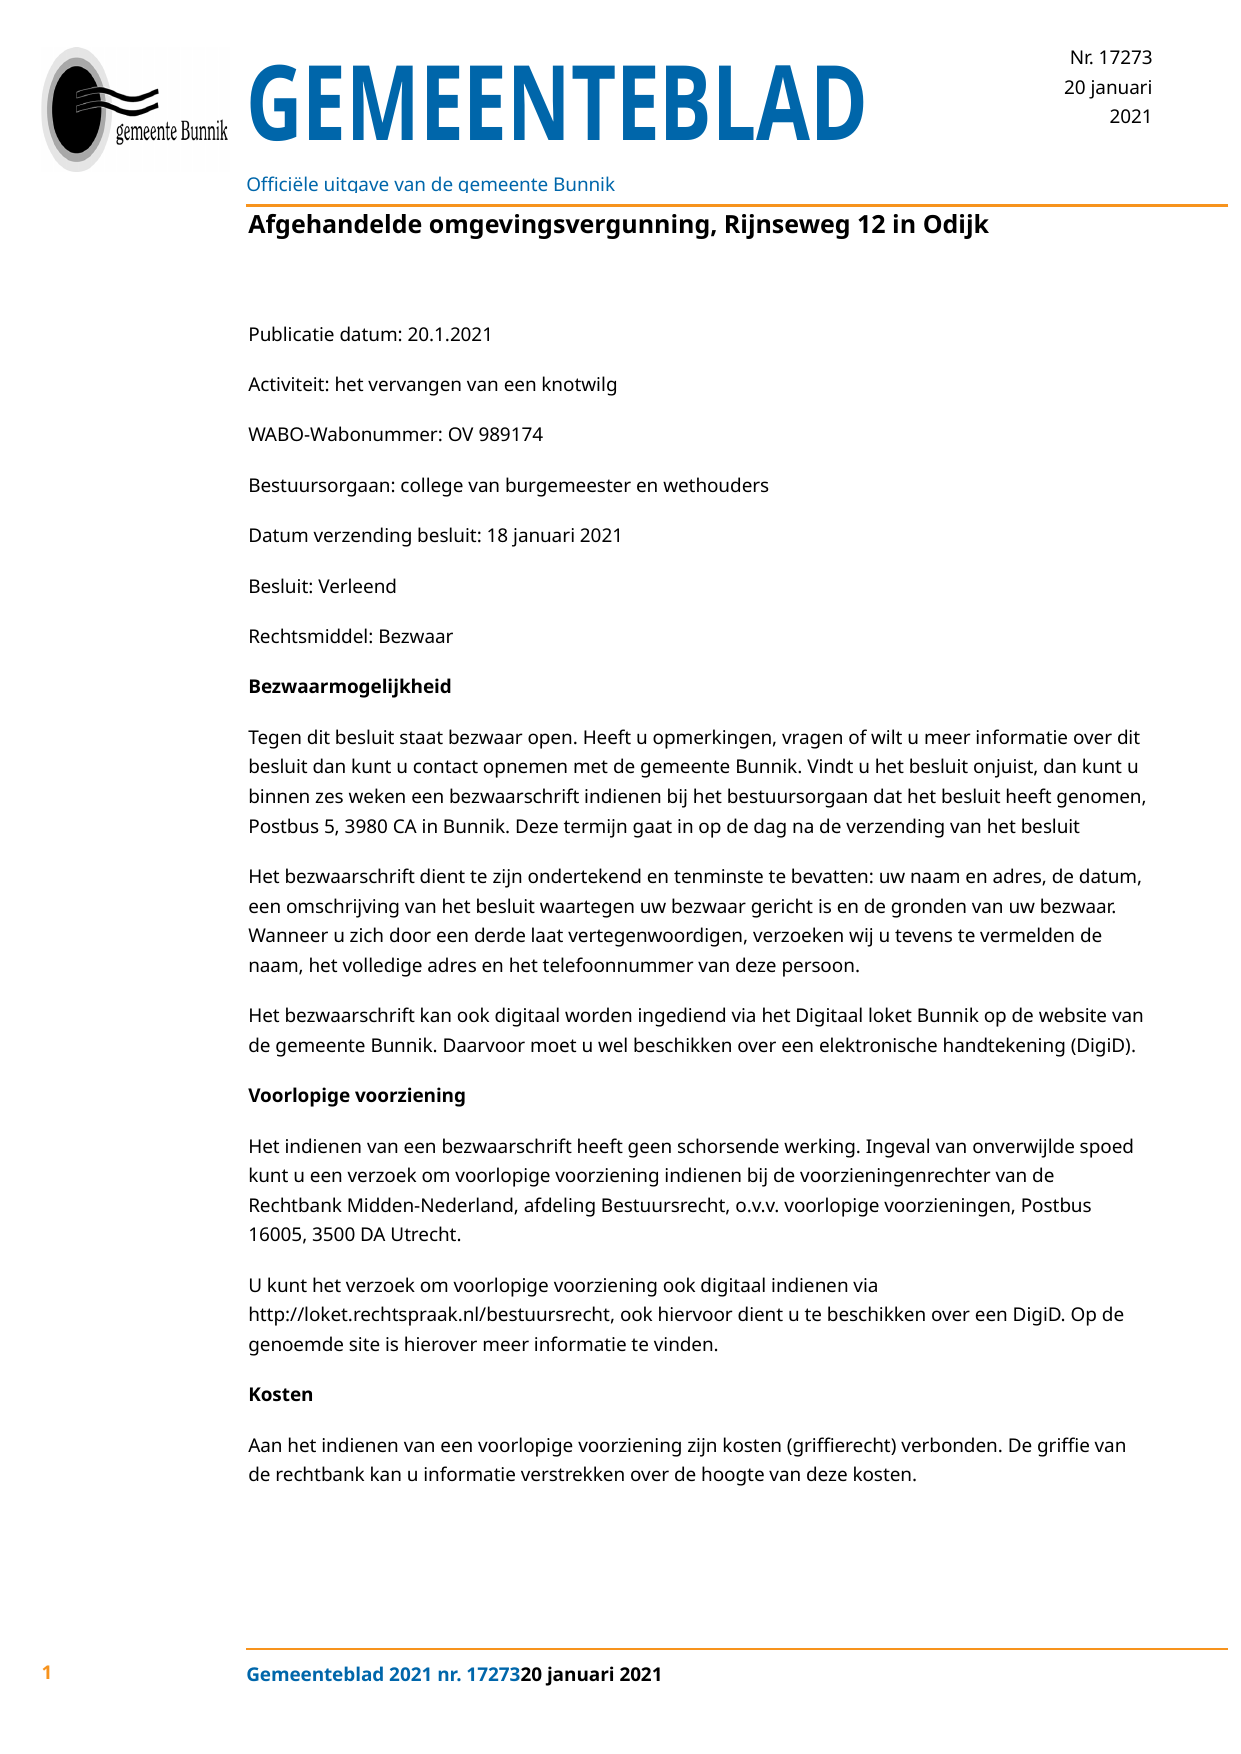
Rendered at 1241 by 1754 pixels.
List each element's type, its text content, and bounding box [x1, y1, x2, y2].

text WABO-Wabonummer: OV 989174 [248, 422, 1152, 447]
text Datum verzending besluit: 18 januari 2021 [248, 522, 1152, 548]
text Bestuursorgaan: college van burgemeester en wethouders [248, 472, 1152, 498]
text Publicatie datum: 20.1.2021 [248, 321, 1152, 346]
text Tegen dit besluit staat bezwaar open. Heeft u opmerkingen, vragen of wilt u meer informatie over dit besluit dan kunt u contact opnemen met de gemeente Bunnik. Vindt u het besluit onjuist, dan kunt u binnen zes weken een bezwaarschrift indienen bij het bestuursorgaan dat het besluit heeft genomen, Postbus 5, 3980 CA in Bunnik. Deze termijn gaat in op de dag na de verzending van het besluit [248, 724, 1152, 838]
text Het bezwaarschrift dient te zijn ondertekend en tenminste te bevatten: uw naam en adres, de datum, een omschrijving van het besluit waartegen uw bezwaar gericht is en de gronden van uw bezwaar. Wanneer u zich door een derde laat vertegenwoordigen, verzoeken wij u tevens te vermelden de naam, het volledige adres en het telefoonnummer van deze persoon. [248, 863, 1152, 978]
text U kunt het verzoek om voorlopige voorziening ook digitaal indienen via http://loket.rechtspraak.nl/bestuursrecht, ook hiervoor dient u te beschikken over een DigiD. Op de genoemde site is hierover meer informatie te vinden. [248, 1272, 1152, 1357]
text Het indienen van een bezwaarschrift heeft geen schorsende werking. Ingeval van onverwijlde spoed kunt u een verzoek om voorlopige voorziening indienen bij de voorzieningenrechter van de Rechtbank Midden-Nederland, afdeling Bestuursrecht, o.v.v. voorlopige voorzieningen, Postbus 16005, 3500 DA Utrecht. [248, 1133, 1152, 1247]
text Rechtsmiddel: Bezwaar [248, 623, 1152, 649]
text Het bezwaarschrift kan ook digitaal worden ingediend via het Digitaal loket Bunnik op de website van de gemeente Bunnik. Daarvoor moet u wel beschikken over een elektronische handtekening (DigiD). [248, 1002, 1152, 1058]
picture [41, 47, 231, 172]
text Aan het indienen van een voorlopige voorziening zijn kosten (griffierecht) verbonden. De griffie van de rechtbank kan u informatie verstrekken over de hoogte van deze kosten. [248, 1432, 1152, 1487]
text Besluit: Verleend [248, 573, 1152, 598]
text Afgehandelde omgevingsvergunning, Rijnseweg 12 in Odijk [248, 207, 1152, 241]
text Activiteit: het vervangen van een knotwilg [248, 371, 1152, 397]
text Bezwaarmogelijkheid [248, 674, 1152, 699]
text Kosten [248, 1382, 1152, 1407]
text Voorlopige voorziening [248, 1082, 1152, 1108]
